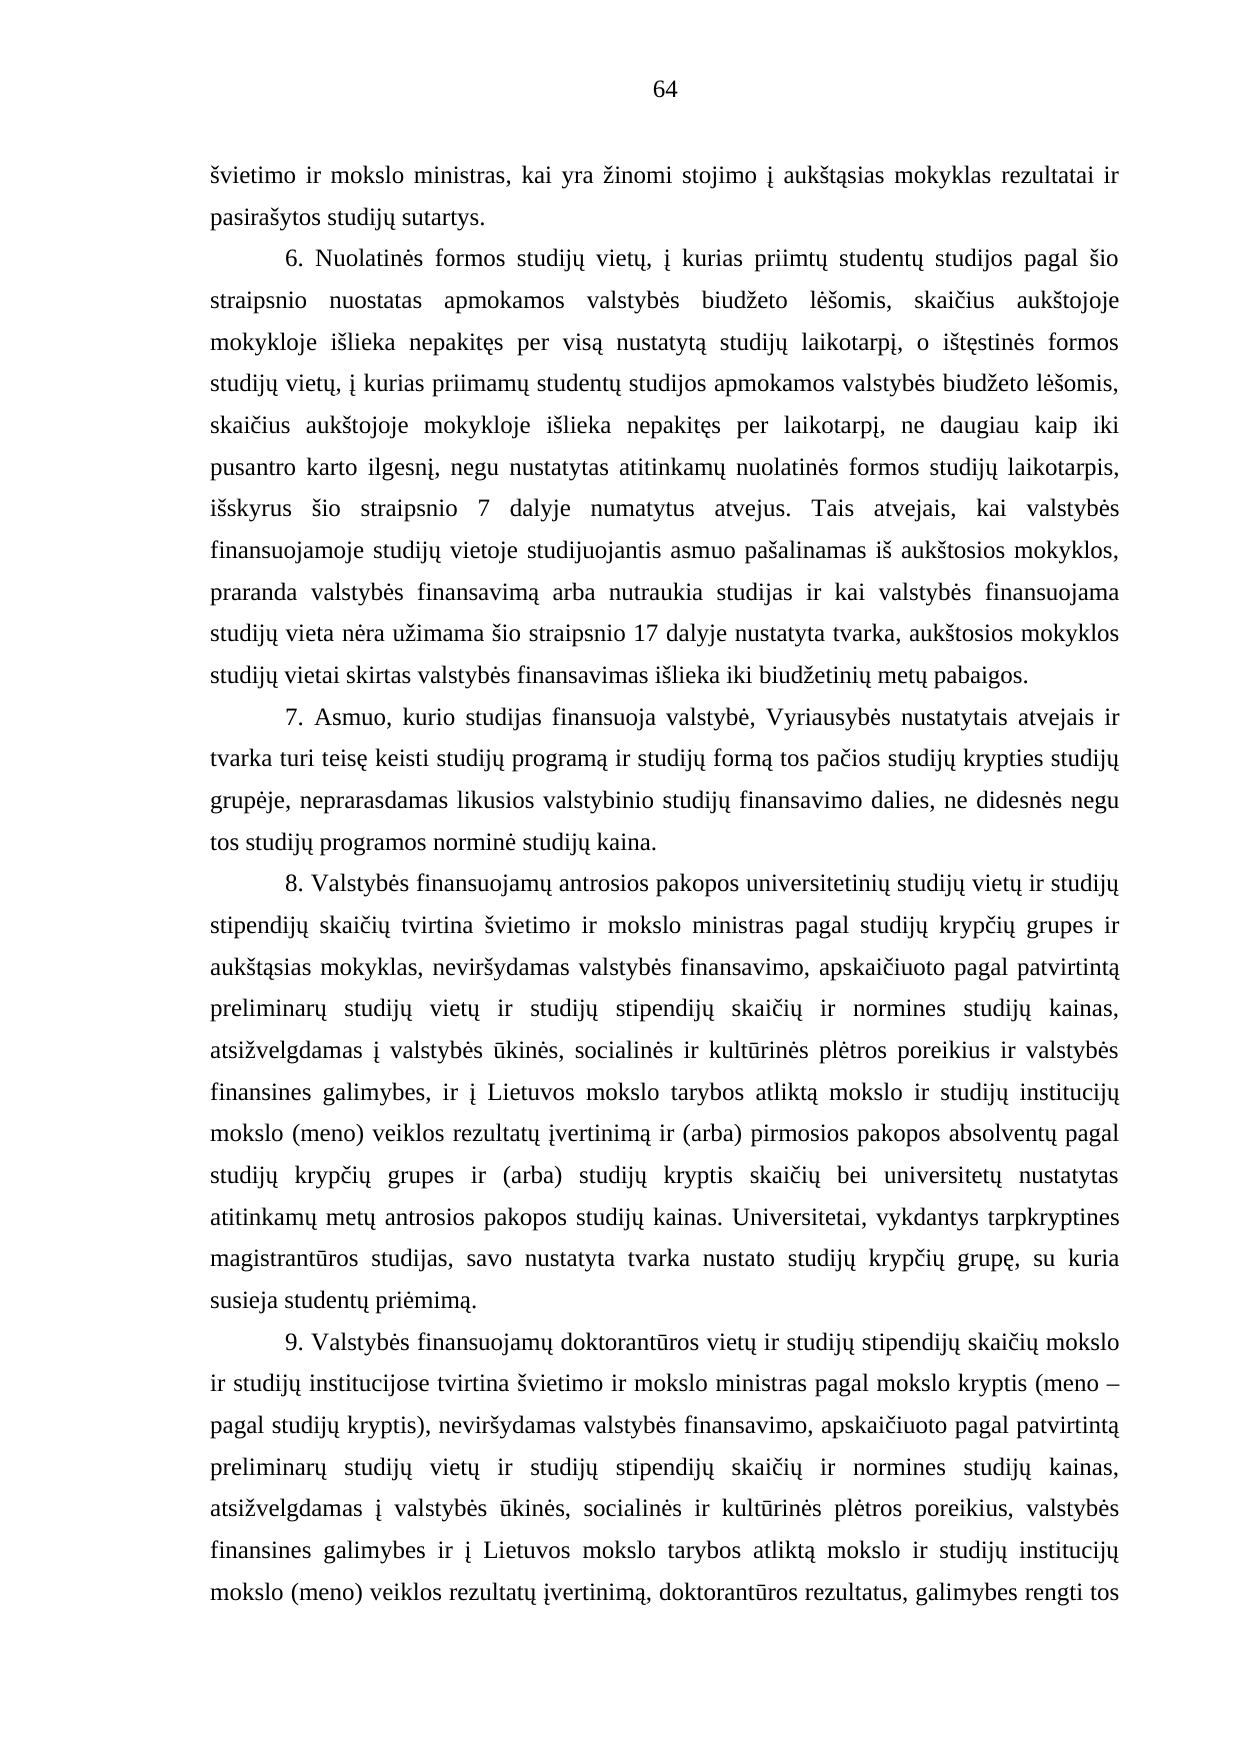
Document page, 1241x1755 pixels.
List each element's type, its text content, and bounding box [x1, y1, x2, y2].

text 9. Valstybės finansuojamų doktorantūros vietų ir studijų stipendijų skaičių mokslo ir studijų institucijose tvirtina švietimo ir mokslo ministras pagal mokslo kryptis (meno – pagal studijų kryptis), neviršydamas valstybės finansavimo, apskaičiuoto pagal patvirtintą preliminarų studijų vietų ir studijų stipendijų skaičių ir normines studijų kainas, atsižvelgdamas į valstybės ūkinės, socialinės ir kultūrinės plėtros poreikius, valstybės finansines galimybes ir į Lietuvos mokslo tarybos atliktą mokslo ir studijų institucijų mokslo (meno) veiklos rezultatų įvertinimą, doktorantūros rezultatus, galimybes rengti tos [210, 1317, 1120, 1608]
text 8. Valstybės finansuojamų antrosios pakopos universitetinių studijų vietų ir studijų stipendijų skaičių tvirtina švietimo ir mokslo ministras pagal studijų krypčių grupes ir aukštąsias mokyklas, neviršydamas valstybės finansavimo, apskaičiuoto pagal patvirtintą preliminarų studijų vietų ir studijų stipendijų skaičių ir normines studijų kainas, atsižvelgdamas į valstybės ūkinės, socialinės ir kultūrinės plėtros poreikius ir valstybės finansines galimybes, ir į Lietuvos mokslo tarybos atliktą mokslo ir studijų institucijų mokslo (meno) veiklos rezultatų įvertinimą ir (arba) pirmosios pakopos absolventų pagal studijų krypčių grupes ir (arba) studijų kryptis skaičių bei universitetų nustatytas atitinkamų metų antrosios pakopos studijų kainas. Universitetai, vykdantys tarpkryptines magistrantūros studijas, savo nustatyta tvarka nustato studijų krypčių grupę, su kuria susieja studentų priėmimą. [210, 858, 1120, 1317]
text 6. Nuolatinės formos studijų vietų, į kurias priimtų studentų studijos pagal šio straipsnio nuostatas apmokamos valstybės biudžeto lėšomis, skaičius aukštojoje mokykloje išlieka nepakitęs per visą nustatytą studijų laikotarpį, o ištęstinės formos studijų vietų, į kurias priimamų studentų studijos apmokamos valstybės biudžeto lėšomis, skaičius aukštojoje mokykloje išlieka nepakitęs per laikotarpį, ne daugiau kaip iki pusantro karto ilgesnį, negu nustatytas atitinkamų nuolatinės formos studijų laikotarpis, išskyrus šio straipsnio 7 dalyje numatytus atvejus. Tais atvejais, kai valstybės finansuojamoje studijų vietoje studijuojantis asmuo pašalinamas iš aukštosios mokyklos, praranda valstybės finansavimą arba nutraukia studijas ir kai valstybės finansuojama studijų vieta nėra užimama šio straipsnio 17 dalyje nustatyta tvarka, aukštosios mokyklos studijų vietai skirtas valstybės finansavimas išlieka iki biudžetinių metų pabaigos. [210, 233, 1120, 692]
text švietimo ir mokslo ministras, kai yra žinomi stojimo į aukštąsias mokyklas rezultatai ir pasirašytos studijų sutartys. [210, 150, 1120, 233]
text 7. Asmuo, kurio studijas finansuoja valstybė, Vyriausybės nustatytais atvejais ir tvarka turi teisę keisti studijų programą ir studijų formą tos pačios studijų krypties studijų grupėje, neprarasdamas likusios valstybinio studijų finansavimo dalies, ne didesnės negu tos studijų programos norminė studijų kaina. [210, 692, 1120, 858]
